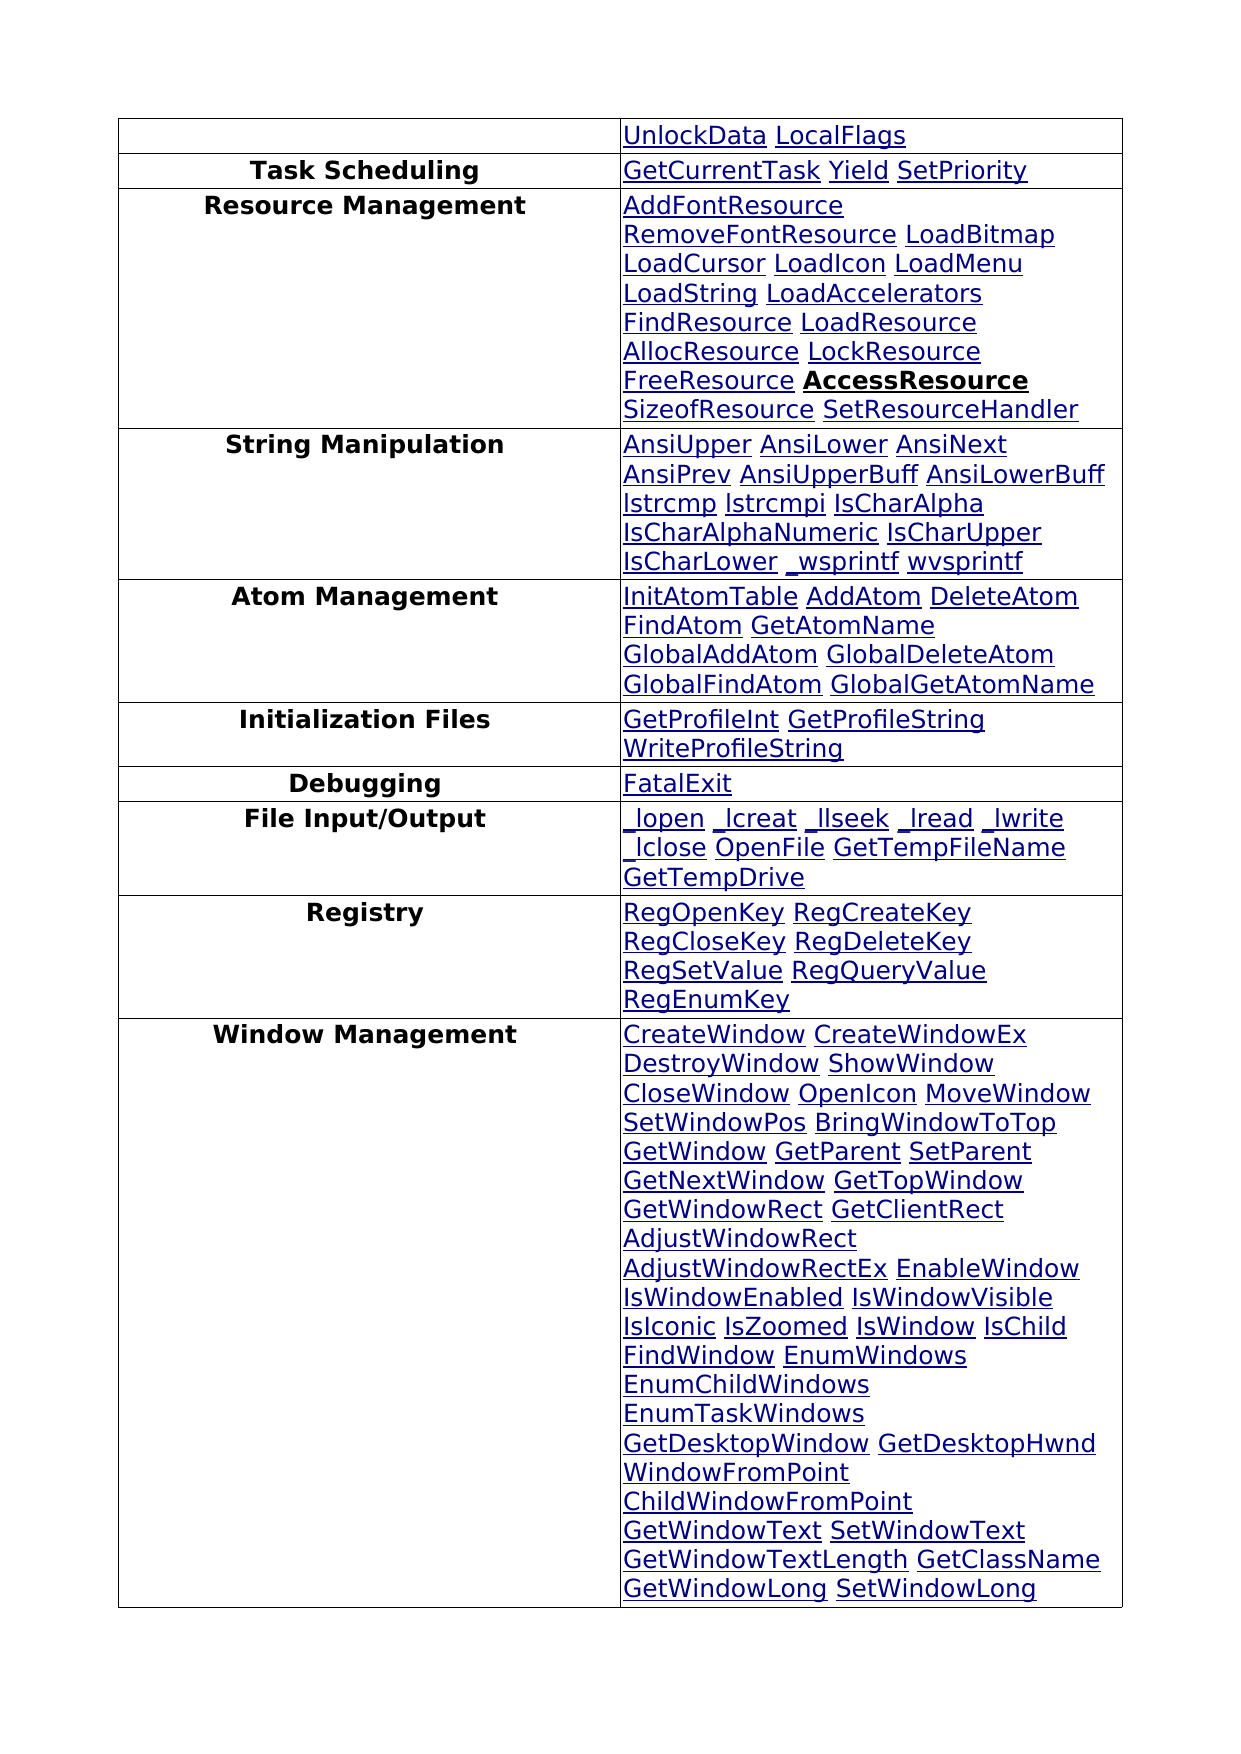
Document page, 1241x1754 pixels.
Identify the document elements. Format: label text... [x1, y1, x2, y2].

table_cell InitAtomTable AddAtom DeleteAtom FindAtom GetAtomName GlobalAddAtom GlobalDeleteAtom GlobalFindAtom GlobalGetAtomName [621, 580, 1122, 702]
table_cell Task Scheduling [119, 154, 620, 188]
table_cell String Manipulation [119, 429, 620, 579]
table_cell UnlockData LocalFlags [621, 119, 1122, 153]
table_cell Debugging [119, 767, 620, 801]
table_cell Registry [119, 896, 620, 1017]
table_cell FatalExit [621, 767, 1122, 801]
table_cell Resource Management [119, 189, 620, 428]
table_cell _lopen _lcreat _llseek _lread _lwrite _lclose OpenFile GetTempFileName GetTempDrive [621, 802, 1122, 895]
table_cell RegOpenKey RegCreateKey RegCloseKey RegDeleteKey RegSetValue RegQueryValue RegEnumKey [621, 896, 1122, 1017]
table_cell AnsiUpper AnsiLower AnsiNext AnsiPrev AnsiUpperBuff AnsiLowerBuff lstrcmp lstrcmpi IsCharAlpha IsCharAlphaNumeric IsCharUpper IsCharLower _wsprintf wvsprintf [621, 429, 1122, 579]
table_cell GetCurrentTask Yield SetPriority [621, 154, 1122, 188]
table_cell Atom Management [119, 580, 620, 702]
table_cell Window Management [119, 1019, 620, 1607]
table_cell CreateWindow CreateWindowEx DestroyWindow ShowWindow CloseWindow OpenIcon MoveWindow SetWindowPos BringWindowToTop GetWindow GetParent SetParent GetNextWindow GetTopWindow GetWindowRect GetClientRect AdjustWindowRect AdjustWindowRectEx EnableWindow IsWindowEnabled IsWindowVisible IsIconic IsZoomed IsWindow IsChild FindWindow EnumWindows EnumChildWindows EnumTaskWindows GetDesktopWindow GetDesktopHwnd WindowFromPoint ChildWindowFromPoint GetWindowText SetWindowText GetWindowTextLength GetClassName GetWindowLong SetWindowLong [621, 1019, 1122, 1607]
table_cell Initialization Files [119, 703, 620, 766]
table_cell [119, 119, 620, 153]
table_cell AddFontResource RemoveFontResource LoadBitmap LoadCursor LoadIcon LoadMenu LoadString LoadAccelerators FindResource LoadResource AllocResource LockResource FreeResource AccessResource SizeofResource SetResourceHandler [621, 189, 1122, 428]
table_cell GetProfileInt GetProfileString WriteProfileString [621, 703, 1122, 766]
table_cell File Input/Output [119, 802, 620, 895]
